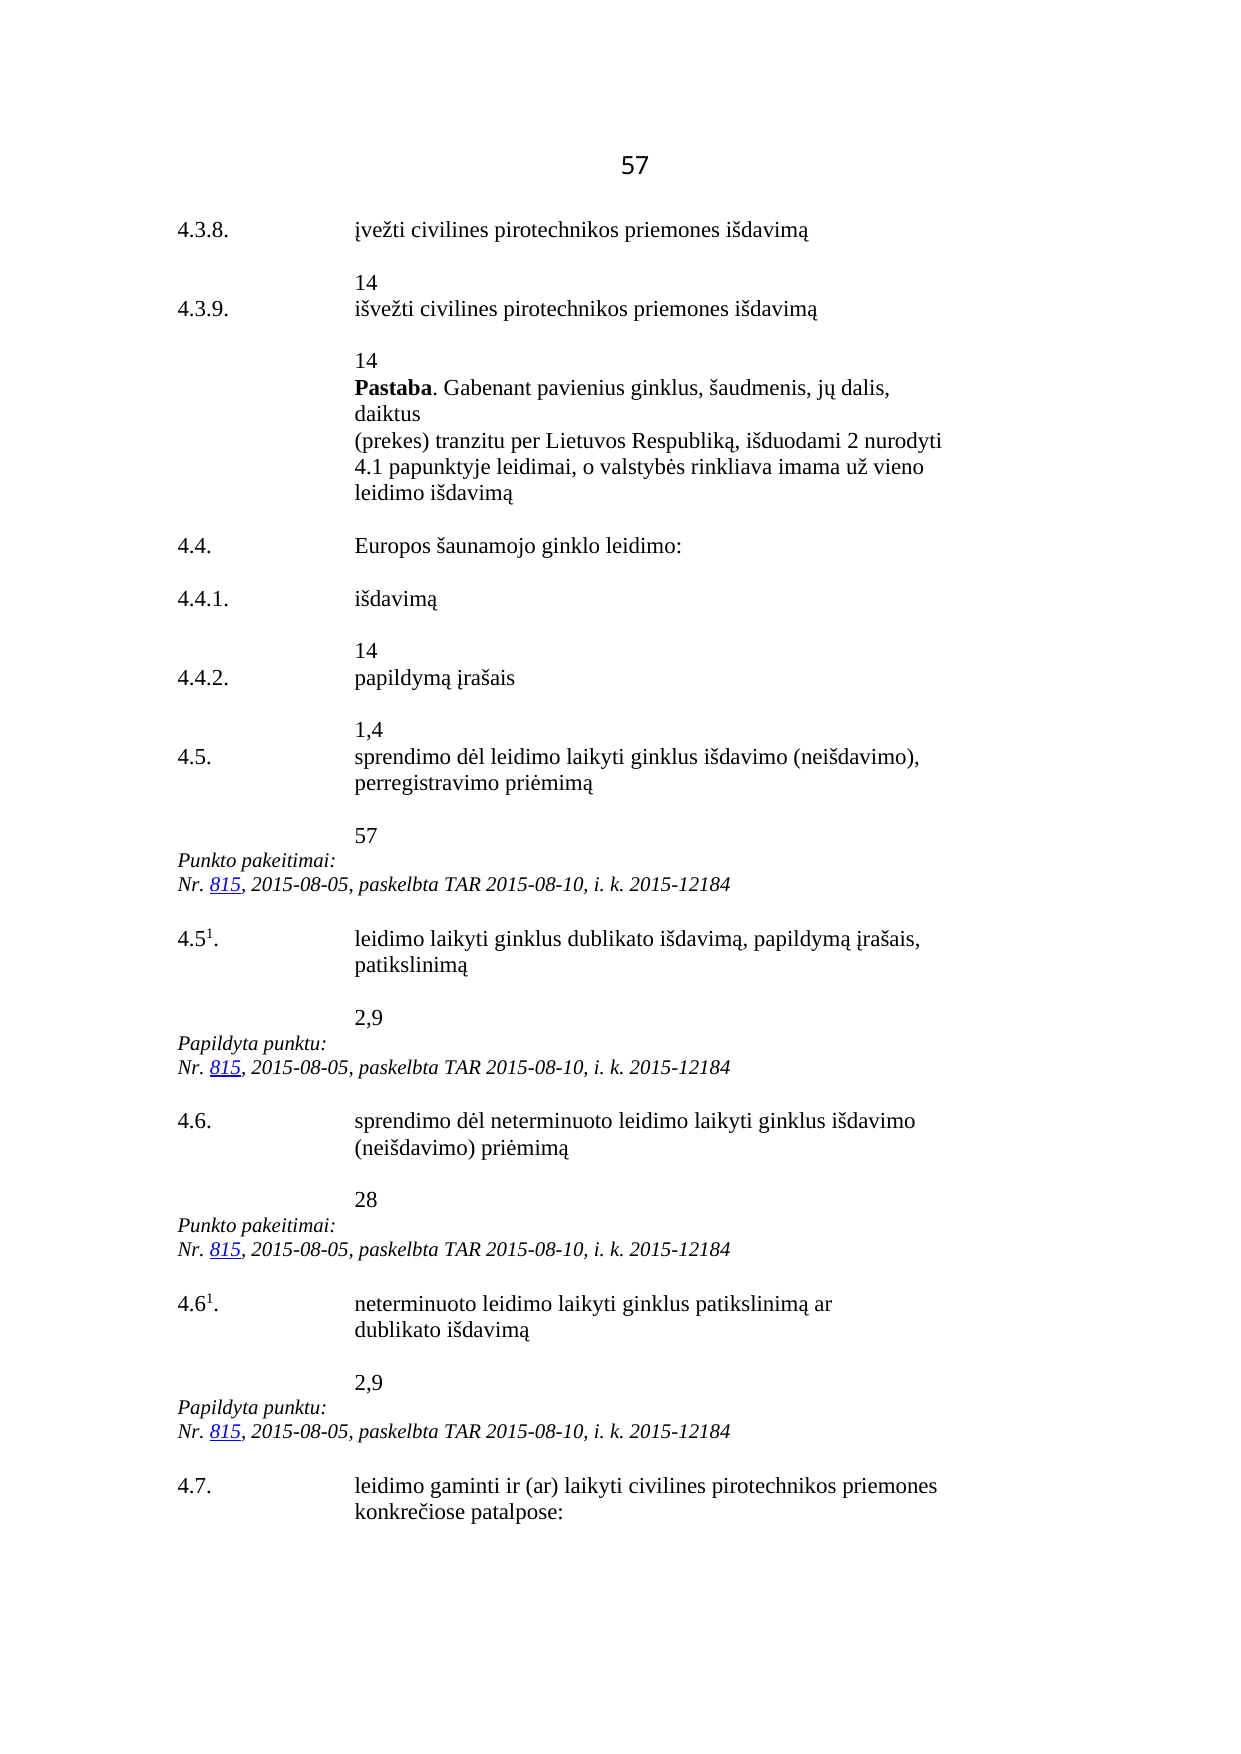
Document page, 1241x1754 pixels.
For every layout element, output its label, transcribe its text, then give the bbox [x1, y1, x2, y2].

text 4.61. neterminuoto leidimo laikyti ginklus patikslinimą ar [177, 1290, 945, 1316]
text 4.4.2. papildymą įrašais 1,4 [177, 664, 945, 743]
text Nr. 815, 2015-08-05, paskelbta TAR 2015-08-10, i. k. 2015-12184 [177, 872, 1093, 896]
text Papildyta punktu: [177, 1031, 1093, 1055]
text 4.7. leidimo gaminti ir (ar) laikyti civilines pirotechnikos priemones [177, 1472, 945, 1498]
text 4.3.8. įvežti civilines pirotechnikos priemones išdavimą 14 [177, 216, 945, 295]
text Punkto pakeitimai: [177, 848, 1093, 872]
text 4.4. Europos šaunamojo ginklo leidimo: [177, 532, 945, 585]
text 4.51. leidimo laikyti ginklus dublikato išdavimą, papildymą įrašais, [177, 925, 945, 952]
text (neišdavimo) priėmimą 28 [354, 1134, 945, 1213]
text Nr. 815, 2015-08-05, paskelbta TAR 2015-08-10, i. k. 2015-12184 [177, 1237, 1093, 1261]
text dublikato išdavimą 2,9 [354, 1316, 945, 1395]
text Pastaba. Gabenant pavienius ginklus, šaudmenis, jų dalis, daiktus [354, 374, 945, 427]
text Punkto pakeitimai: [177, 1213, 1093, 1237]
text Papildyta punktu: [177, 1395, 1093, 1419]
text konkrečiose patalpose: [354, 1498, 945, 1551]
text patikslinimą 2,9 [354, 952, 945, 1031]
text 4.3.9. išvežti civilines pirotechnikos priemones išdavimą 14 [177, 295, 945, 374]
text (prekes) tranzitu per Lietuvos Respubliką, išduodami 2 nurodyti [354, 427, 945, 453]
text 4.1 papunktyje leidimai, o valstybės rinkliava imama už vieno [354, 453, 945, 479]
text perregistravimo priėmimą 57 [354, 769, 945, 848]
text Nr. 815, 2015-08-05, paskelbta TAR 2015-08-10, i. k. 2015-12184 [177, 1419, 1093, 1443]
text 4.6. sprendimo dėl neterminuoto leidimo laikyti ginklus išdavimo [177, 1107, 945, 1134]
text 4.4.1. išdavimą 14 [177, 585, 945, 664]
text Nr. 815, 2015-08-05, paskelbta TAR 2015-08-10, i. k. 2015-12184 [177, 1055, 1093, 1079]
text leidimo išdavimą [354, 479, 945, 532]
text 4.5. sprendimo dėl leidimo laikyti ginklus išdavimo (neišdavimo), [177, 743, 945, 769]
